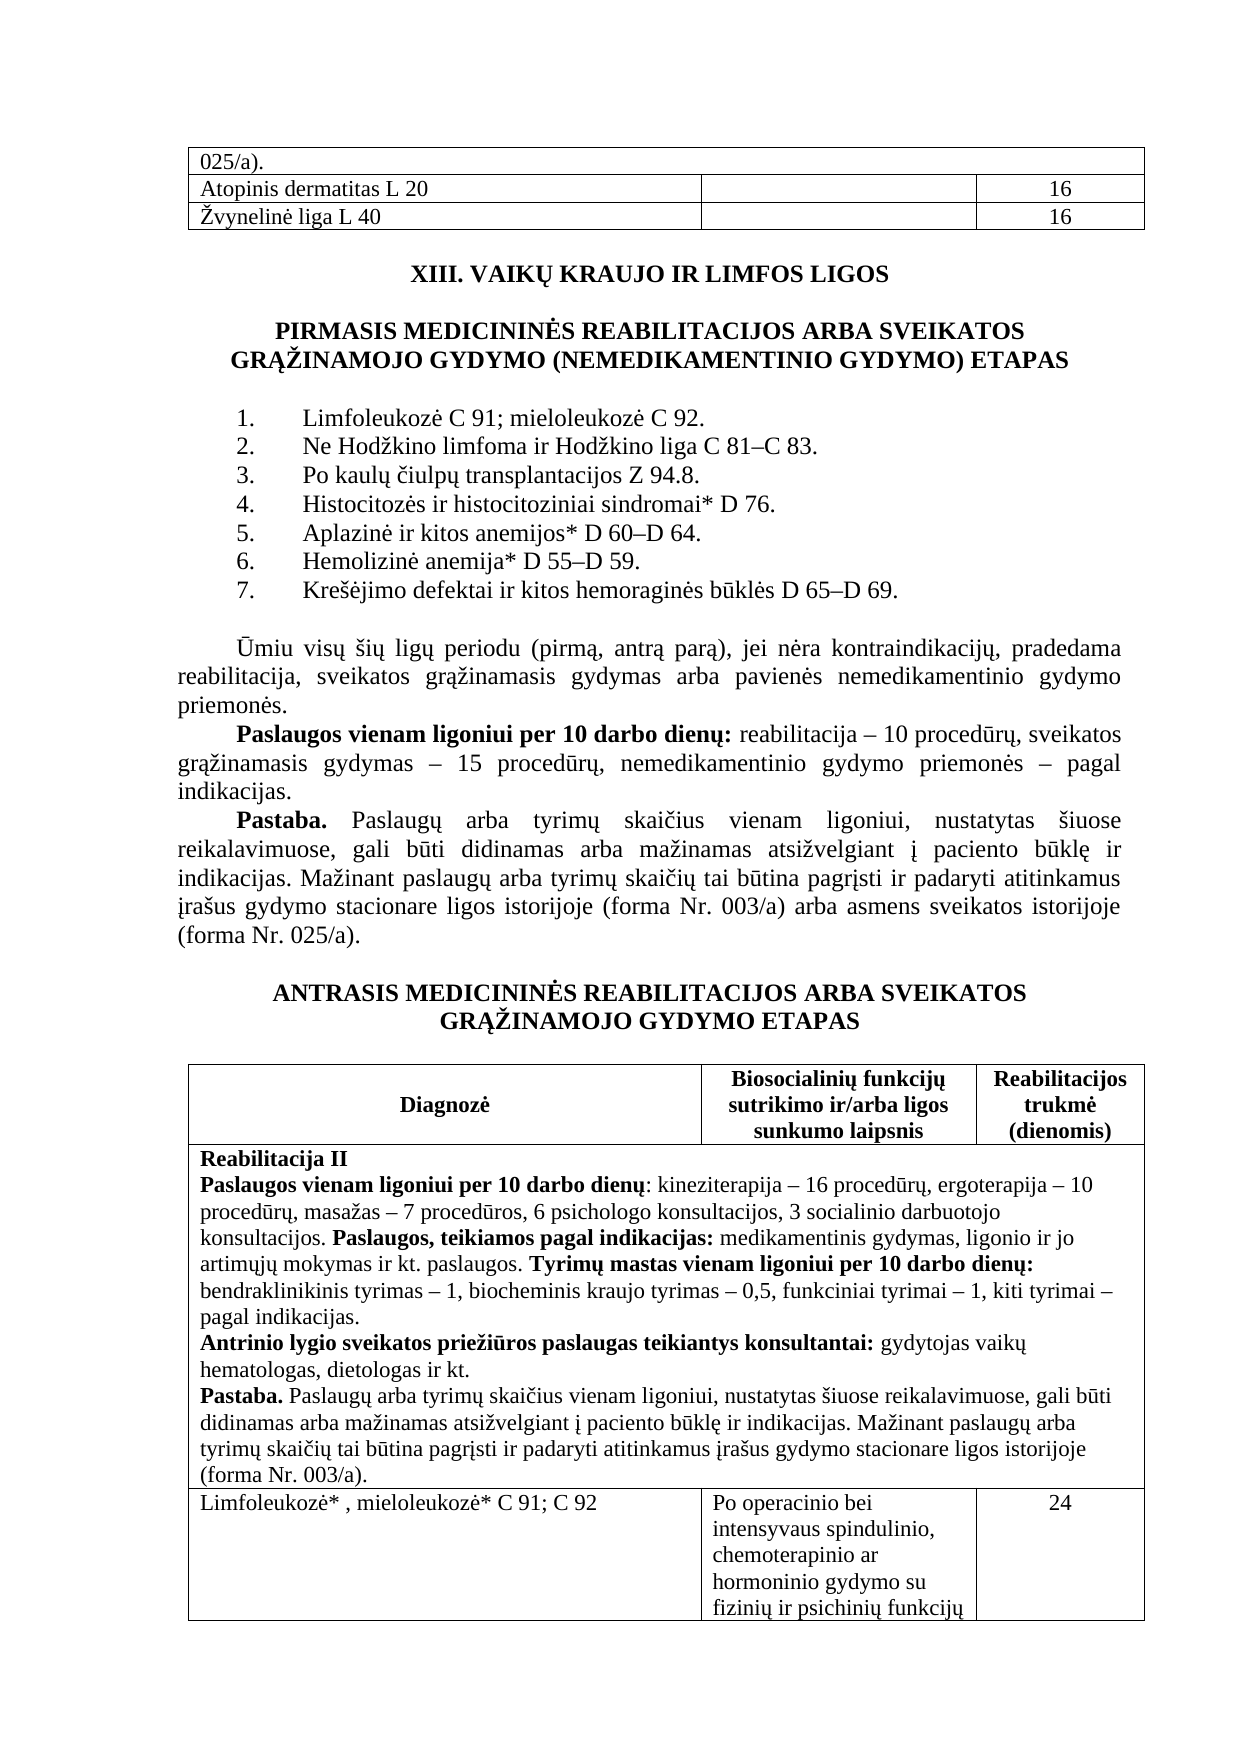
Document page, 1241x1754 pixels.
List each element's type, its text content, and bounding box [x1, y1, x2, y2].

text PIRMASIS MEDICININĖS REABILITACIJOS arba Sveikatos Grąžinamojo Gydymo (nemedikamentinio gydymo) ETAPAS [177, 316, 1122, 374]
text XIII. Vaikų kraujo ir limfos ligos [177, 259, 1122, 288]
table_cell Reabilitacija II Paslaugos vienam ligoniui per 10 darbo dienų: kineziterapija – 16 procedūrų, ergoterapija – 10 procedūrų, masažas – 7 procedūros, 6 psichologo konsultacijos, 3 socialinio darbuotojo konsultacijos. Paslaugos, teikiamos pagal indikacijas: medikamentinis gydymas, ligonio ir jo artimųjų mokymas ir kt. paslaugos. Tyrimų mastas vienam ligoniui per 10 darbo dienų: bendraklinikinis tyrimas – 1, biocheminis kraujo tyrimas – 0,5, funkciniai tyrimai – 1, kiti tyrimai – pagal indikacijas. Antrinio lygio sveikatos priežiūros paslaugas teikiantys konsultantai: gydytojas vaikų hematologas, dietologas ir kt. Pastaba. Paslaugų arba tyrimų skaičius vienam ligoniui, nustatytas šiuose reikalavimuose, gali būti didinamas arba mažinamas atsižvelgiant į paciento būklę ir indikacijas. Mažinant paslaugų arba tyrimų skaičių tai būtina pagrįsti ir padaryti atitinkamus įrašus gydymo stacionare ligos istorijoje (forma Nr. 003/a). [189, 1145, 1144, 1488]
table_header Diagnozė [189, 1065, 701, 1144]
table_cell Po operacinio bei intensyvaus spindulinio, chemoterapinio ar hormoninio gydymo su fizinių ir psichinių funkcijų [702, 1489, 976, 1620]
table_cell Limfoleukozė* , mieloleukozė* C 91; C 92 [189, 1489, 701, 1620]
table_cell 16 [977, 175, 1144, 202]
table_cell Atopinis dermatitas L 20 [189, 175, 701, 202]
table_cell 24 [977, 1489, 1144, 1620]
text 4. Histocitozės ir histocitoziniai sindromai* D 76. [236, 489, 1122, 518]
table_header Biosocialinių funkcijų sutrikimo ir/arba ligos sunkumo laipsnis [702, 1065, 976, 1144]
text 3. Po kaulų čiulpų transplantacijos Z 94.8. [236, 460, 1122, 489]
text 7. Krešėjimo defektai ir kitos hemoraginės būklės D 65–D 69. [236, 575, 1122, 604]
table_cell Žvynelinė liga L 40 [189, 203, 701, 229]
text 2. Ne Hodžkino limfoma ir Hodžkino liga C 81–C 83. [236, 431, 1122, 460]
table_header Reabilitacijos trukmė (dienomis) [977, 1065, 1144, 1144]
text ANTRASIS MEDICININĖS REABILITACIJOS arba Sveikatos Grąžinamojo Gydymo ETAPAS [177, 978, 1122, 1035]
table_cell [702, 203, 976, 229]
table_cell 16 [977, 203, 1144, 229]
text 1. Limfoleukozė C 91; mieloleukozė C 92. [236, 403, 1122, 431]
text 6. Hemolizinė anemija* D 55–D 59. [236, 546, 1122, 575]
text 5. Aplazinė ir kitos anemijos* D 60–D 64. [236, 518, 1122, 546]
table_cell [702, 175, 976, 202]
text Pastaba. Paslaugų arba tyrimų skaičius vienam ligoniui, nustatytas šiuose reikalavimuose, gali būti didinamas arba mažinamas atsižvelgiant į paciento būklę ir indikacijas. Mažinant paslaugų arba tyrimų skaičių tai būtina pagrįsti ir padaryti atitinkamus įrašus gydymo stacionare ligos istorijoje (forma Nr. 003/a) arba asmens sveikatos istorijoje (forma Nr. 025/a). [177, 805, 1122, 949]
text Paslaugos vienam ligoniui per 10 darbo dienų: reabilitacija – 10 procedūrų, sveikatos grąžinamasis gydymas – 15 procedūrų, nemedikamentinio gydymo priemonės – pagal indikacijas. [177, 719, 1122, 805]
text Ūmiu visų šių ligų periodu (pirmą, antrą parą), jei nėra kontraindikacijų, pradedama reabilitacija, sveikatos grąžinamasis gydymas arba pavienės nemedikamentinio gydymo priemonės. [177, 633, 1122, 719]
table_cell 025/a). [189, 148, 1144, 174]
